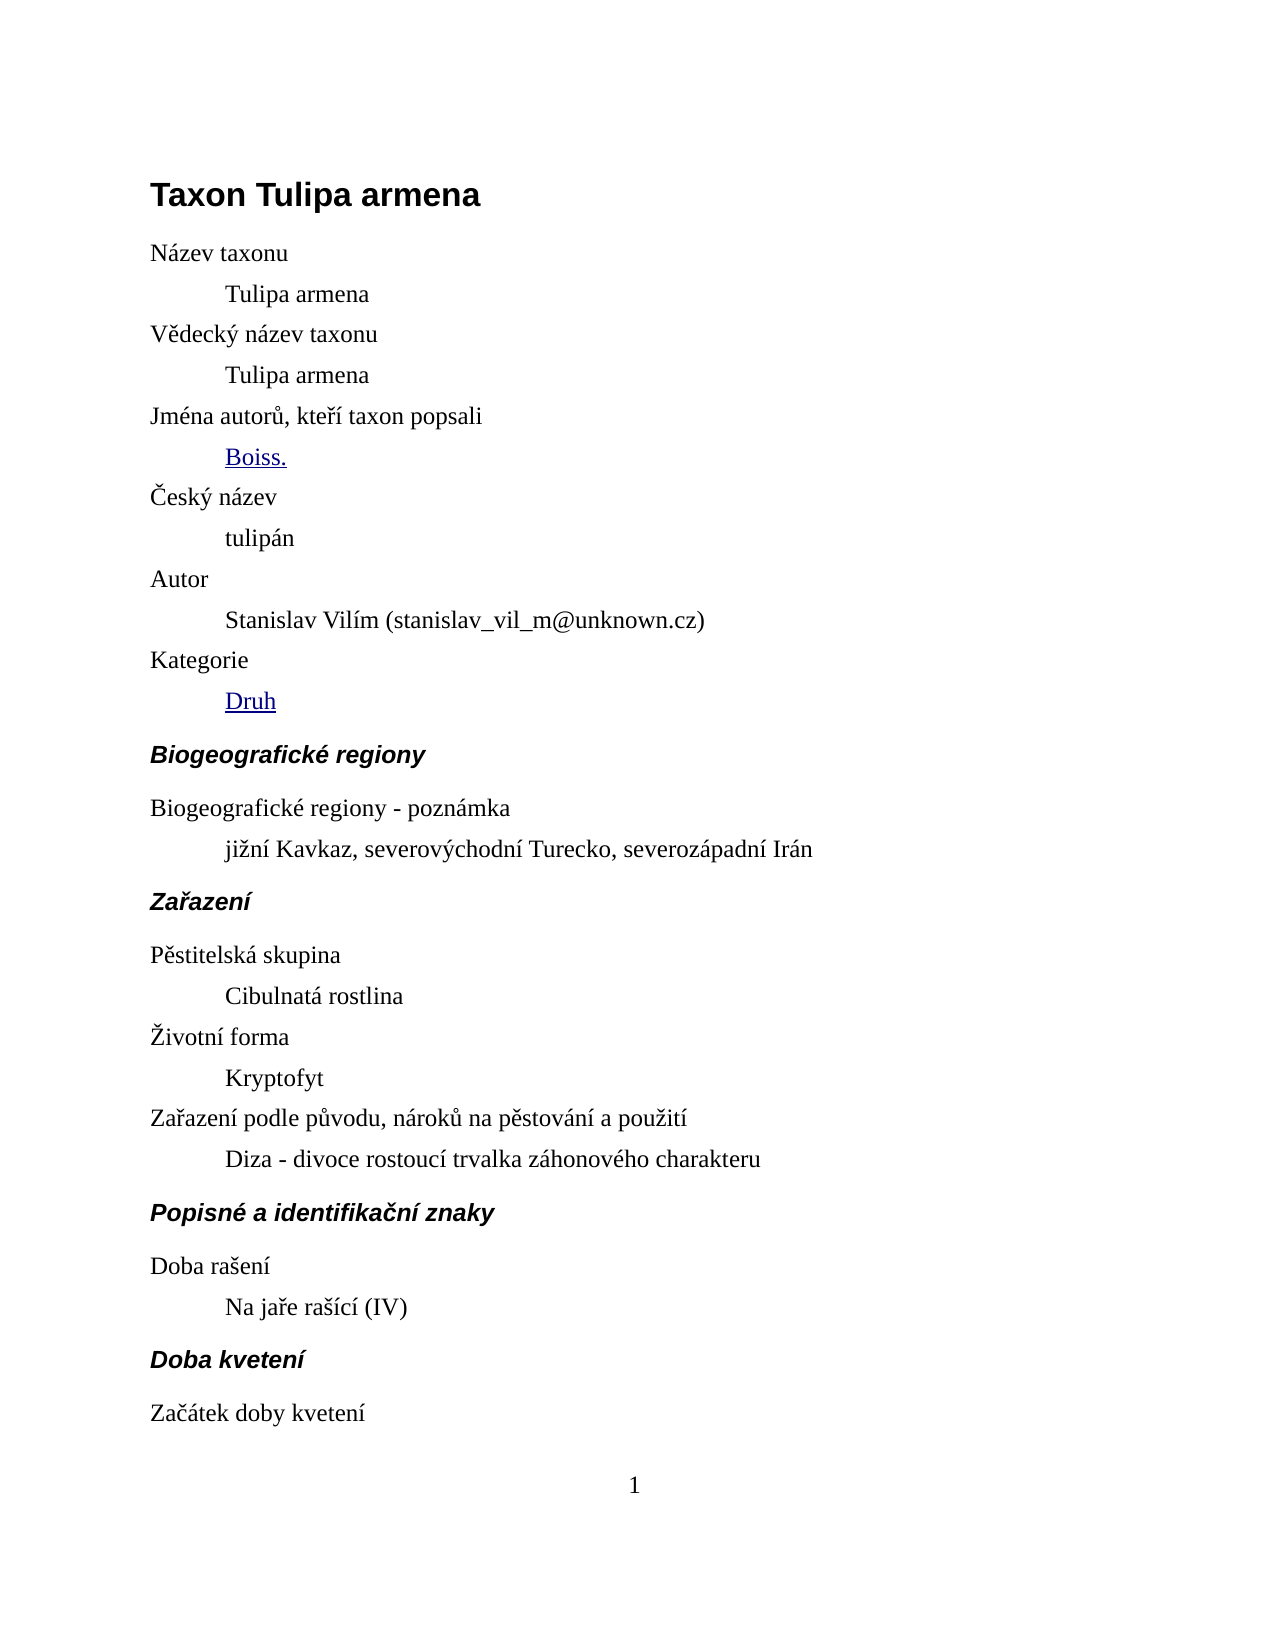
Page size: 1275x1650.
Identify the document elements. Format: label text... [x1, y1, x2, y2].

text tulipán [225, 523, 1125, 552]
text Autor [150, 564, 1125, 593]
text Biogeografické regiony - poznámka [150, 793, 1125, 822]
text Vědecký název taxonu [150, 319, 1125, 348]
text Cibulnatá rostlina [225, 981, 1125, 1010]
text Název taxonu [150, 238, 1125, 267]
text Stanislav Vilím (stanislav_vil_m@unknown.cz) [225, 605, 1125, 633]
subtitle Popisné a identifikační znaky [150, 1198, 1125, 1226]
subtitle Doba kvetení [150, 1345, 1125, 1374]
text Zařazení podle původu, nároků na pěstování a použití [150, 1103, 1125, 1132]
text Začátek doby kvetení [150, 1398, 1125, 1427]
subtitle Zařazení [150, 887, 1125, 916]
text Jména autorů, kteří taxon popsali [150, 401, 1125, 430]
text Kategorie [150, 645, 1125, 674]
subtitle Biogeografické regiony [150, 740, 1125, 768]
text jižní Kavkaz, severovýchodní Turecko, severozápadní Irán [225, 834, 1125, 862]
text Český název [150, 482, 1125, 511]
text Doba rašení [150, 1251, 1125, 1279]
text Kryptofyt [225, 1063, 1125, 1091]
text Pěstitelská skupina [150, 940, 1125, 969]
text Na jaře rašící (IV) [225, 1292, 1125, 1320]
text Boiss. [225, 442, 1125, 471]
text Tulipa armena [225, 279, 1125, 308]
text Tulipa armena [225, 360, 1125, 389]
text Životní forma [150, 1022, 1125, 1051]
text Druh [225, 686, 1125, 715]
subtitle Taxon Tulipa armena [150, 175, 1125, 214]
text Diza - divoce rostoucí trvalka záhonového charakteru [225, 1144, 1125, 1173]
